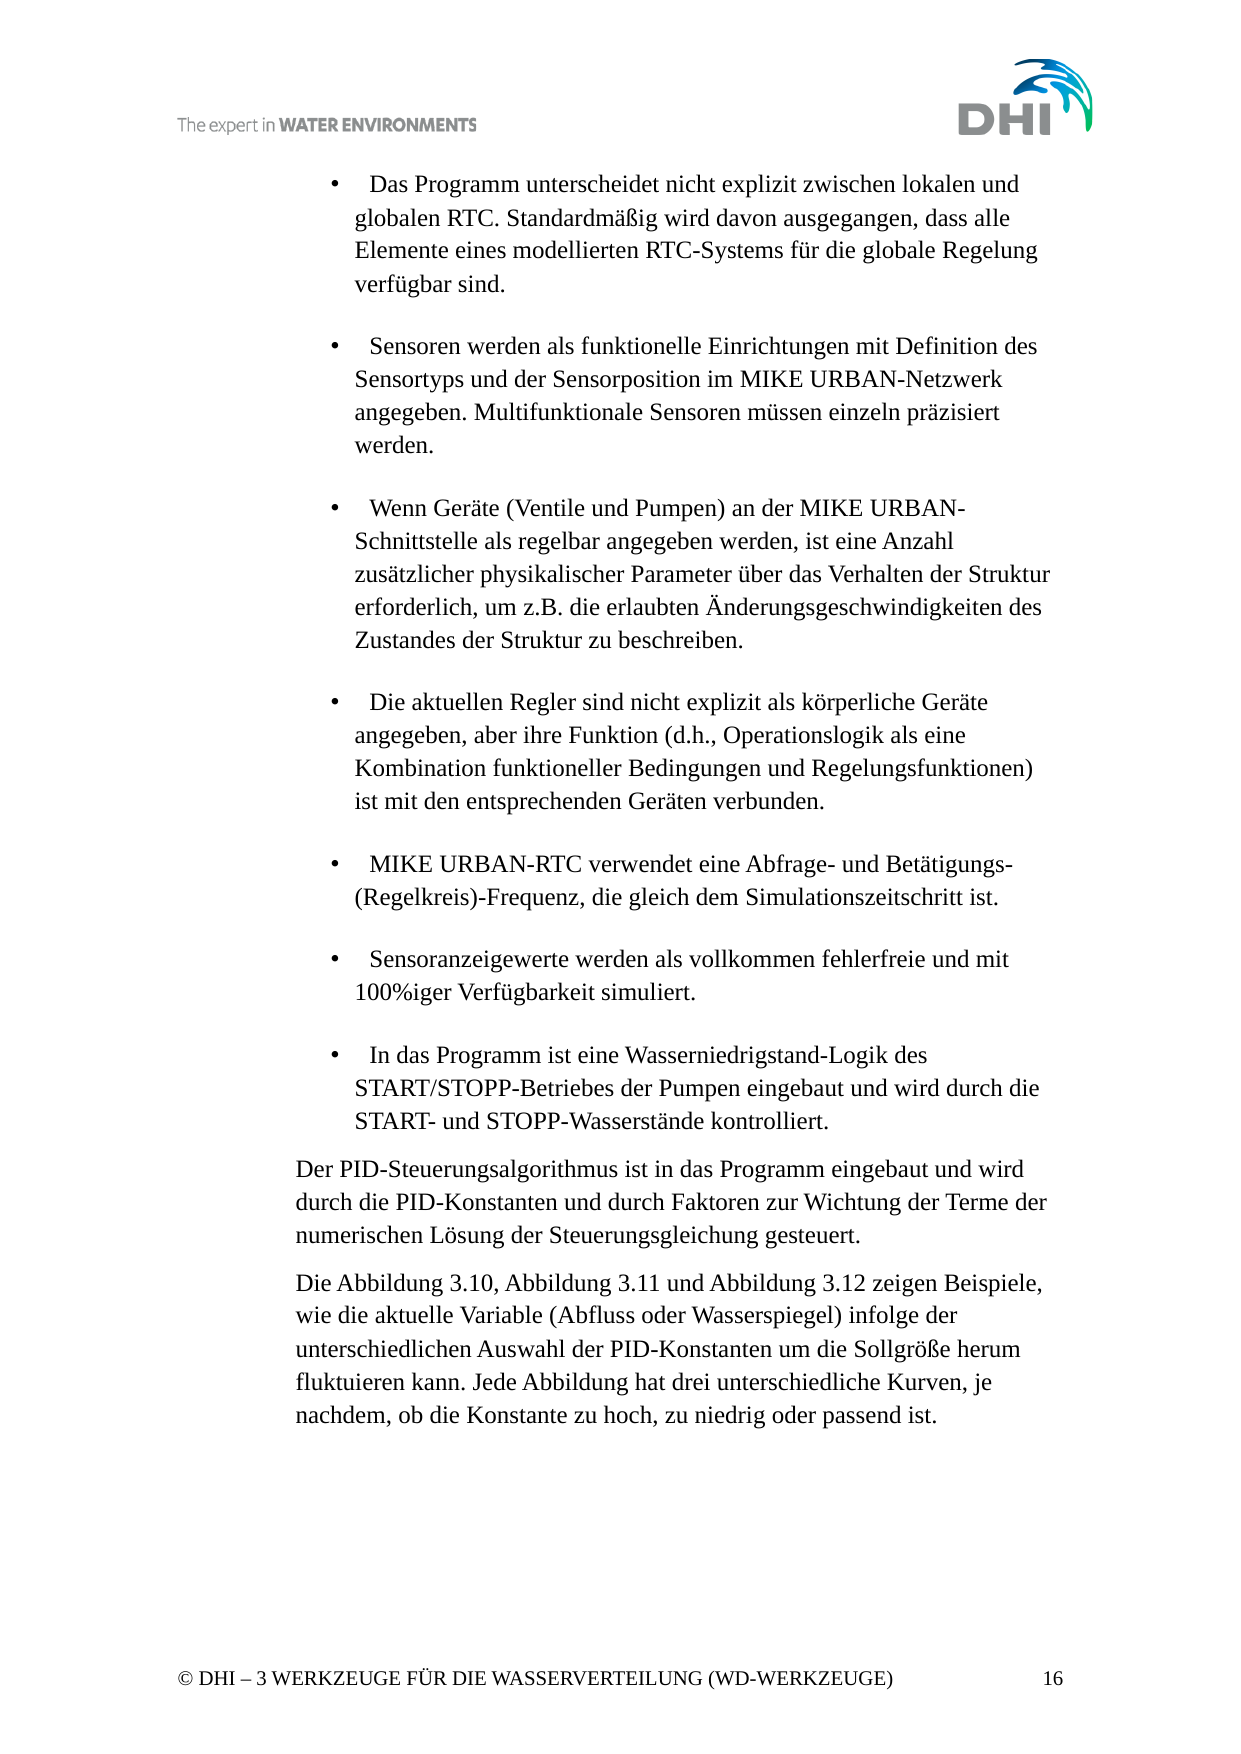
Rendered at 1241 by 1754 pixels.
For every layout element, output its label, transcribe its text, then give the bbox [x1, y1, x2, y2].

list MIKE URBAN-RTC verwendet eine Abfrage- und Betätigungs- (Regelkreis)-Frequenz, die gleich dem Simulationszeitschritt ist. [339, 849, 1063, 911]
list Sensoranzeigewerte werden als vollkommen fehlerfreie und mit 100%iger Verfügbarkeit simuliert. [339, 944, 1063, 1006]
text Die Abbildung 3.10, Abbildung 3.11 und Abbildung 3.12 zeigen Beispiele, wie die aktuelle Variable (Abfluss oder Wasserspiegel) infolge der unterschiedlichen Auswahl der PID-Konstanten um die Sollgröße herum fluktuieren kann. Jede Abbildung hat drei unterschiedliche Kurven, je nachdem, ob die Konstante zu hoch, zu niedrig oder passend ist. [295, 1268, 1063, 1428]
picture [177, 117, 477, 135]
text Der PID-Steuerungsalgorithmus ist in das Programm eingebaut und wird durch die PID-Konstanten und durch Faktoren zur Wichtung der Terme der numerischen Lösung der Steuerungsgleichung gesteuert. [295, 1154, 1063, 1248]
list In das Programm ist eine Wasserniedrigstand-Logik des START/STOPP-Betriebes der Pumpen eingebaut und wird durch die START- und STOPP-Wasserstände kontrolliert. [339, 1040, 1063, 1135]
list Sensoren werden als funktionelle Einrichtungen mit Definition des Sensortyps und der Sensorposition im MIKE URBAN-Netzwerk angegeben. Multifunktionale Sensoren müssen einzeln präzisiert werden. [339, 331, 1063, 459]
list Die aktuellen Regler sind nicht explizit als körperliche Geräte angegeben, aber ihre Funktion (d.h., Operationslogik als eine Kombination funktioneller Bedingungen und Regelungsfunktionen) ist mit den entsprechenden Geräten verbunden. [339, 687, 1063, 815]
list Wenn Geräte (Ventile und Pumpen) an der MIKE URBAN-Schnittstelle als regelbar angegeben werden, ist eine Anzahl zusätzlicher physikalischer Parameter über das Verhalten der Struktur erforderlich, um z.B. die erlaubten Änderungsgeschwindigkeiten des Zustandes der Struktur zu beschreiben. [339, 493, 1063, 653]
picture [958, 59, 1093, 135]
list Das Programm unterscheidet nicht explizit zwischen lokalen und globalen RTC. Standardmäßig wird davon ausgegangen, dass alle Elemente eines modellierten RTC-Systems für die globale Regelung verfügbar sind. [339, 169, 1063, 297]
